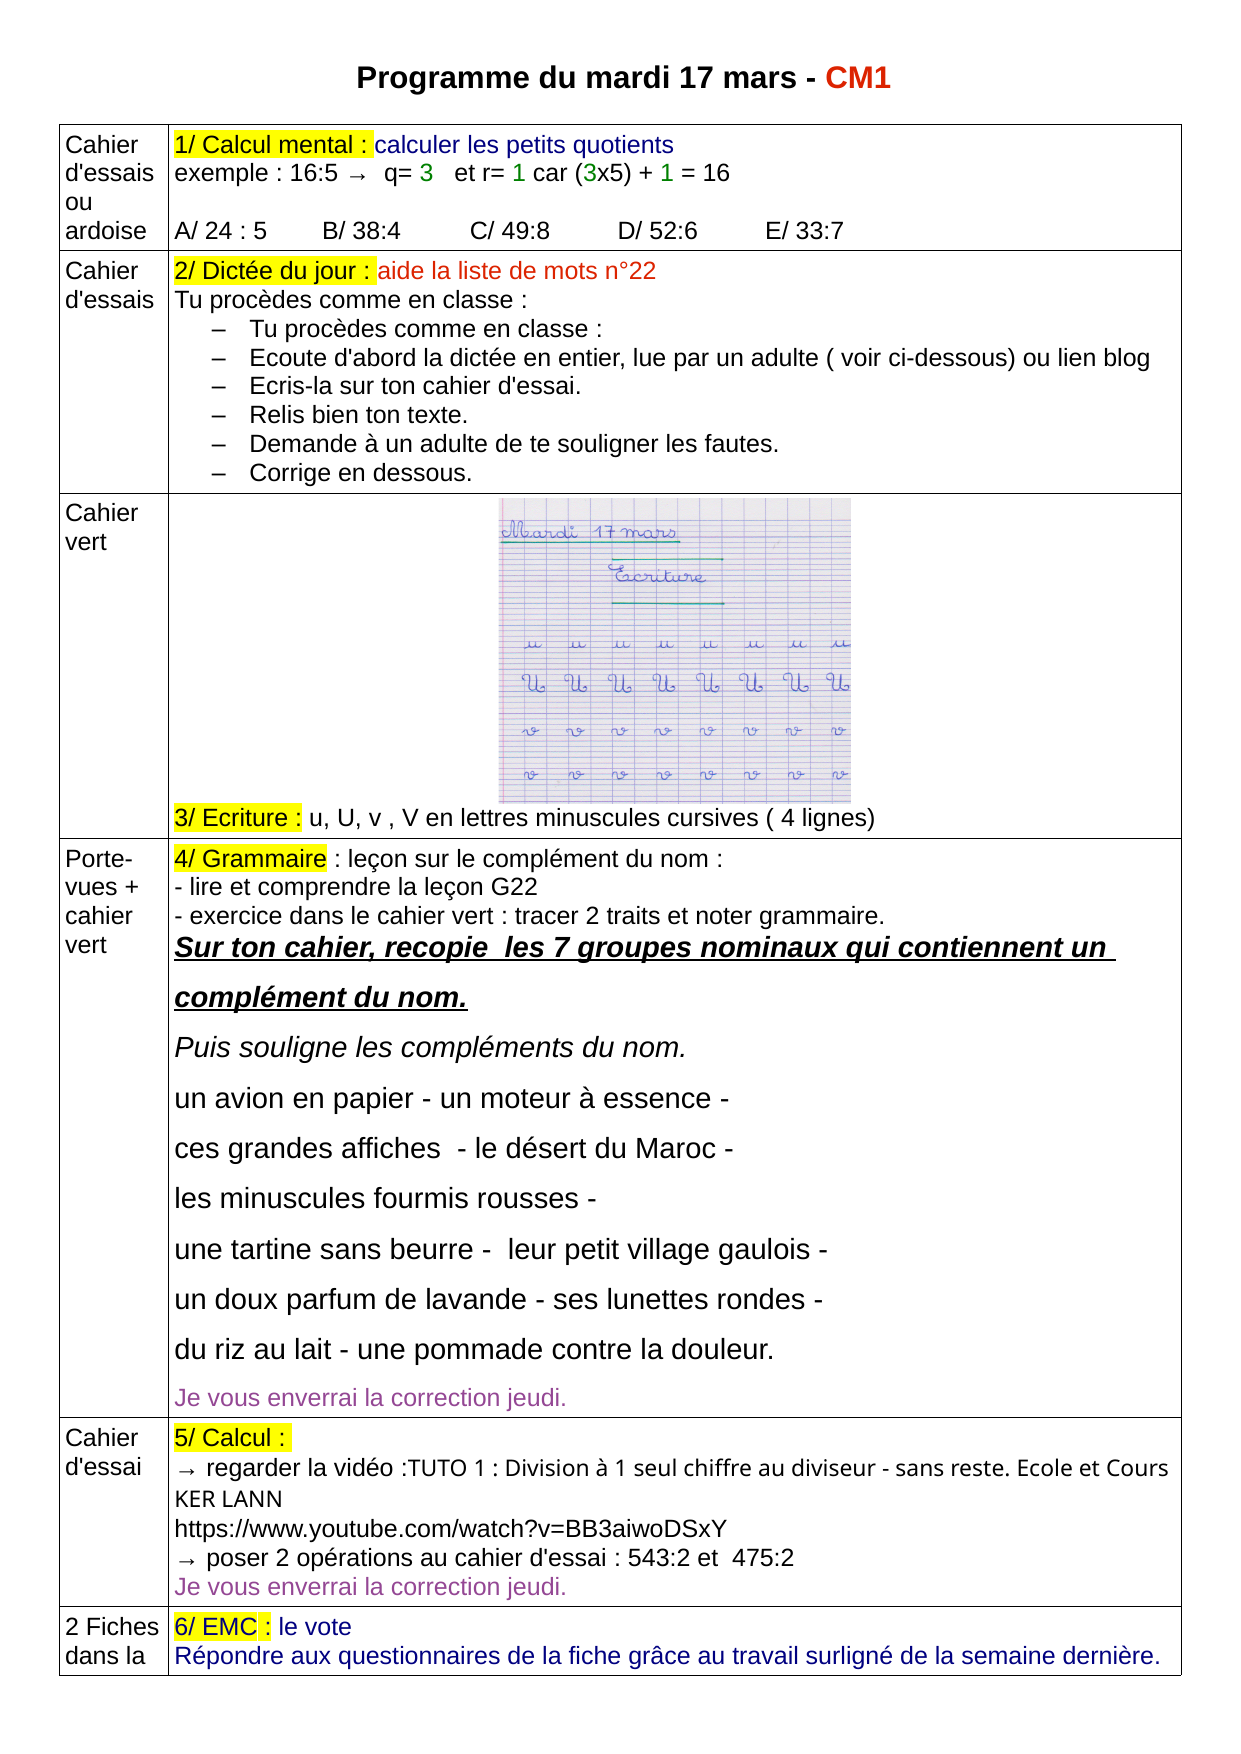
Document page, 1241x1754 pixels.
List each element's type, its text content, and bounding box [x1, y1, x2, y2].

table_cell Cahier d'essai [60, 1418, 168, 1606]
table_cell Cahier vert [60, 494, 168, 838]
table_cell 5/ Calcul : → regarder la vidéo :TUTO 1 : Division à 1 seul chiffre au diviseur - sans reste. Ecole et Cours KER LANN https://www.youtube.com/watch?v=BB3aiwoDSxY → poser 2 opérations au cahier d'essai : 543:2 et 475:2 Je vous enverrai la correction jeudi. [169, 1418, 1181, 1606]
text Programme du mardi 17 mars - CM1 [59, 59, 1181, 95]
table_cell 6/ EMC : le vote Répondre aux questionnaires de la fiche grâce au travail surligné de la semaine dernière. [169, 1607, 1181, 1675]
table_cell 3/ Ecriture : u, U, v , V en lettres minuscules cursives ( 4 lignes) [169, 494, 1181, 838]
table_cell Cahier d'essais [60, 251, 168, 492]
table_header Cahier d'essais ou ardoise [60, 125, 168, 250]
table_header 1/ Calcul mental : calculer les petits quotients exemple : 16:5 → q= 3 et r= 1 car (3x5) + 1 = 16 A/ 24 : 5 B/ 38:4 C/ 49:8 D/ 52:6 E/ 33:7 [169, 125, 1181, 250]
picture [498, 498, 851, 804]
table_cell 4/ Grammaire : leçon sur le complément du nom : - lire et comprendre la leçon G22 - exercice dans le cahier vert : tracer 2 traits et noter grammaire. Sur ton cahier, recopie les 7 groupes nominaux qui contiennent un complément du nom. Puis souligne les compléments du nom. un avion en papier - un moteur à essence - ces grandes affiches - le désert du Maroc - les minuscules fourmis rousses - une tartine sans beurre - leur petit village gaulois - un doux parfum de lavande - ses lunettes rondes - du riz au lait - une pommade contre la douleur. Je vous enverrai la correction jeudi. [169, 839, 1181, 1417]
table_cell 2/ Dictée du jour : aide la liste de mots n°22 Tu procèdes comme en classe : Tu procèdes comme en classe : Ecoute d'abord la dictée en entier, lue par un adulte ( voir ci-dessous) ou lien blog Ecris-la sur ton cahier d'essai. Relis bien ton texte. Demande à un adulte de te souligner les fautes. Corrige en dessous. [169, 251, 1181, 492]
table_cell Porte-vues + cahier vert [60, 839, 168, 1417]
table_cell 2 Fiches dans la [60, 1607, 168, 1675]
